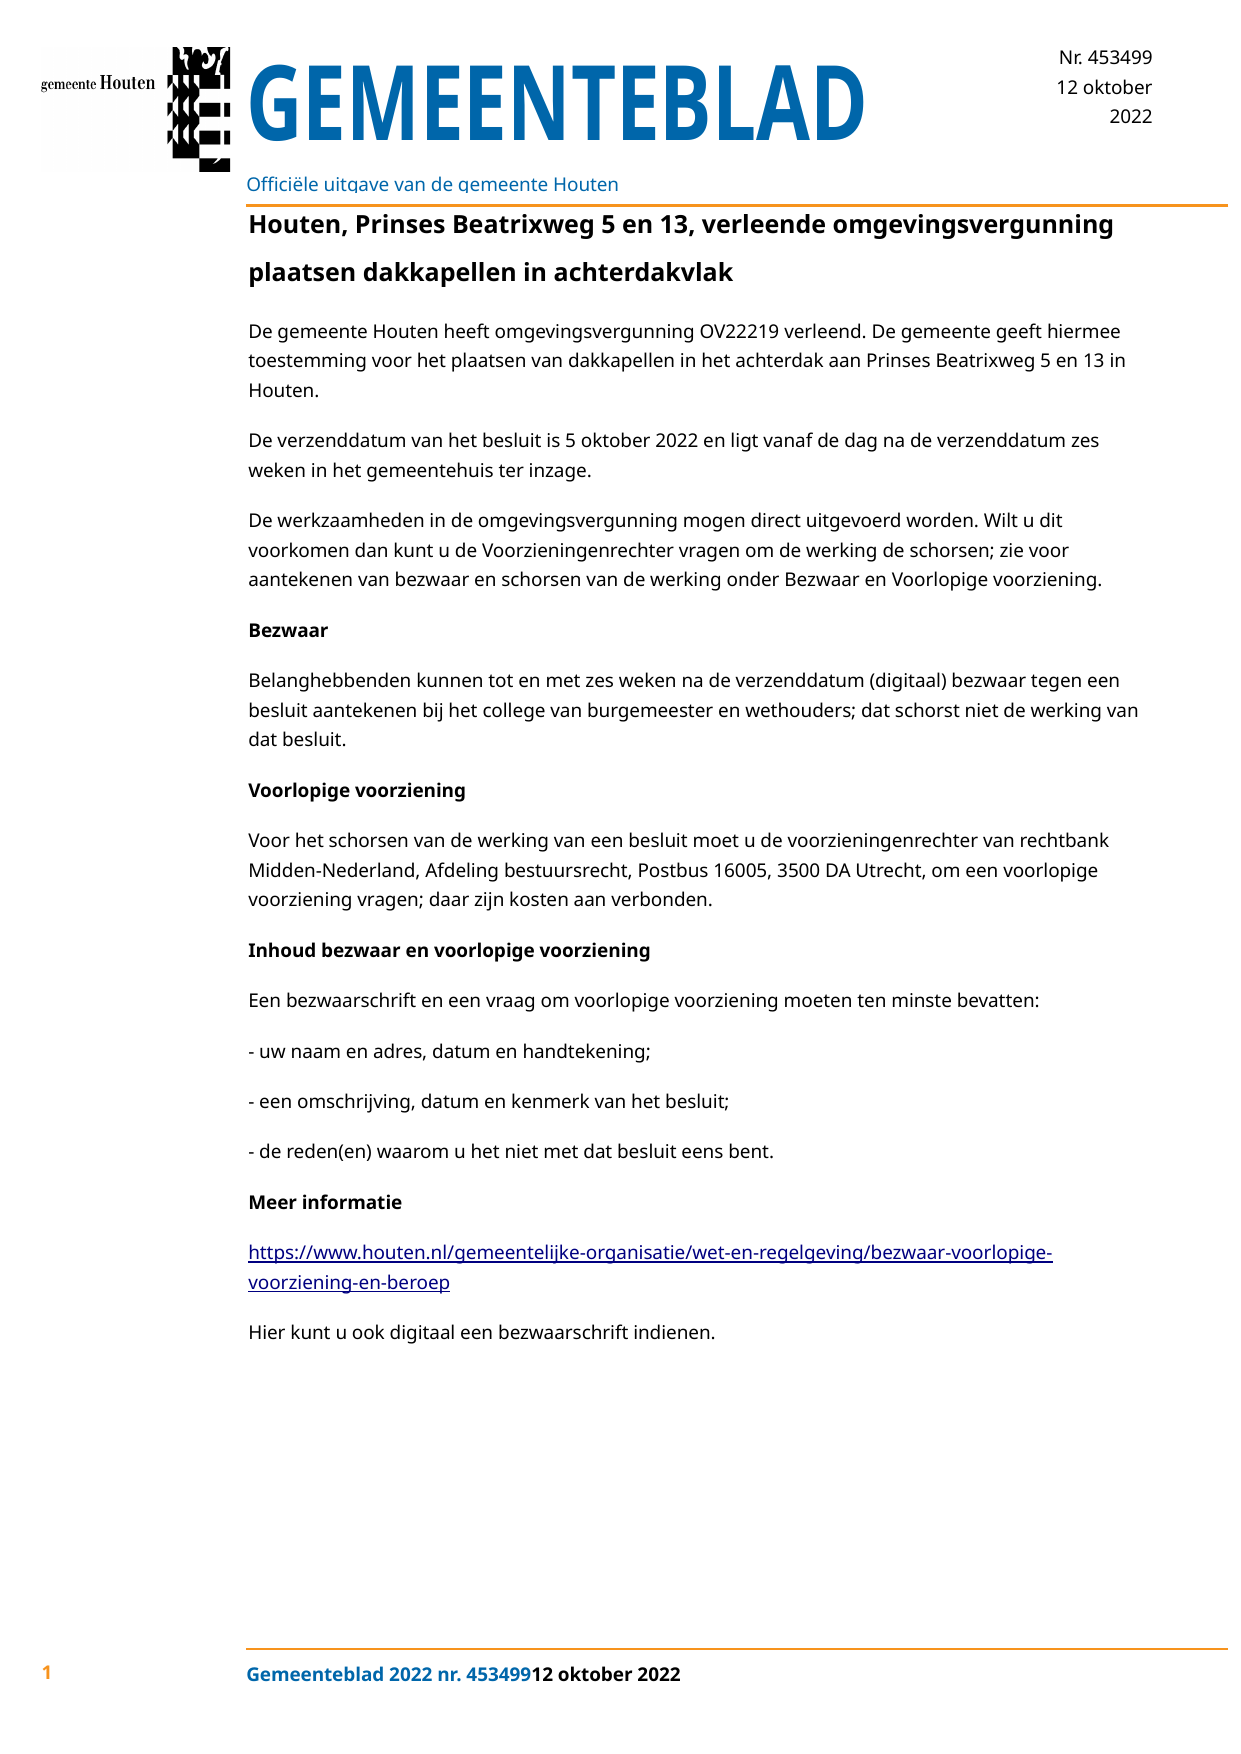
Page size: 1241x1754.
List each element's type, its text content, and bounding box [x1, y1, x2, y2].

text Bezwaar [248, 617, 1152, 643]
text - een omschrijving, datum en kenmerk van het besluit; [248, 1088, 1152, 1114]
text Hier kunt u ook digitaal een bezwaarschrift indienen. [248, 1319, 1152, 1345]
text https://www.houten.nl/gemeentelijke-organisatie/wet-en-regelgeving/bezwaar-voorlopige-voorziening-en-beroep [248, 1239, 1152, 1295]
text Voor het schorsen van de werking van een besluit moet u de voorzieningenrechter van rechtbank Midden-Nederland, Afdeling bestuursrecht, Postbus 16005, 3500 DA Utrecht, om een voorlopige voorziening vragen; daar zijn kosten aan verbonden. [248, 827, 1152, 912]
picture [41, 47, 231, 172]
text - de reden(en) waarom u het niet met dat besluit eens bent. [248, 1139, 1152, 1164]
text Een bezwaarschrift en een vraag om voorlopige voorziening moeten ten minste bevatten: [248, 987, 1152, 1013]
text Voorlopige voorziening [248, 777, 1152, 803]
text De werkzaamheden in de omgevingsvergunning mogen direct uitgevoerd worden. Wilt u dit voorkomen dan kunt u de Voorzieningenrechter vragen om de werking de schorsen; zie voor aantekenen van bezwaar en schorsen van de werking onder Bezwaar en Voorlopige voorziening. [248, 507, 1152, 592]
text Houten, Prinses Beatrixweg 5 en 13, verleende omgevingsvergunning plaatsen dakkapellen in achterdakvlak [248, 207, 1152, 288]
text De gemeente Houten heeft omgevingsvergunning OV22219 verleend. De gemeente geeft hiermee toestemming voor het plaatsen van dakkapellen in het achterdak aan Prinses Beatrixweg 5 en 13 in Houten. [248, 318, 1152, 403]
text De verzenddatum van het besluit is 5 oktober 2022 en ligt vanaf de dag na de verzenddatum zes weken in het gemeentehuis ter inzage. [248, 427, 1152, 483]
text Inhoud bezwaar en voorlopige voorziening [248, 937, 1152, 963]
text Belanghebbenden kunnen tot en met zes weken na de verzenddatum (digitaal) bezwaar tegen een besluit aantekenen bij het college van burgemeester en wethouders; dat schorst niet de werking van dat besluit. [248, 667, 1152, 752]
text - uw naam en adres, datum en handtekening; [248, 1038, 1152, 1064]
text Meer informatie [248, 1189, 1152, 1215]
